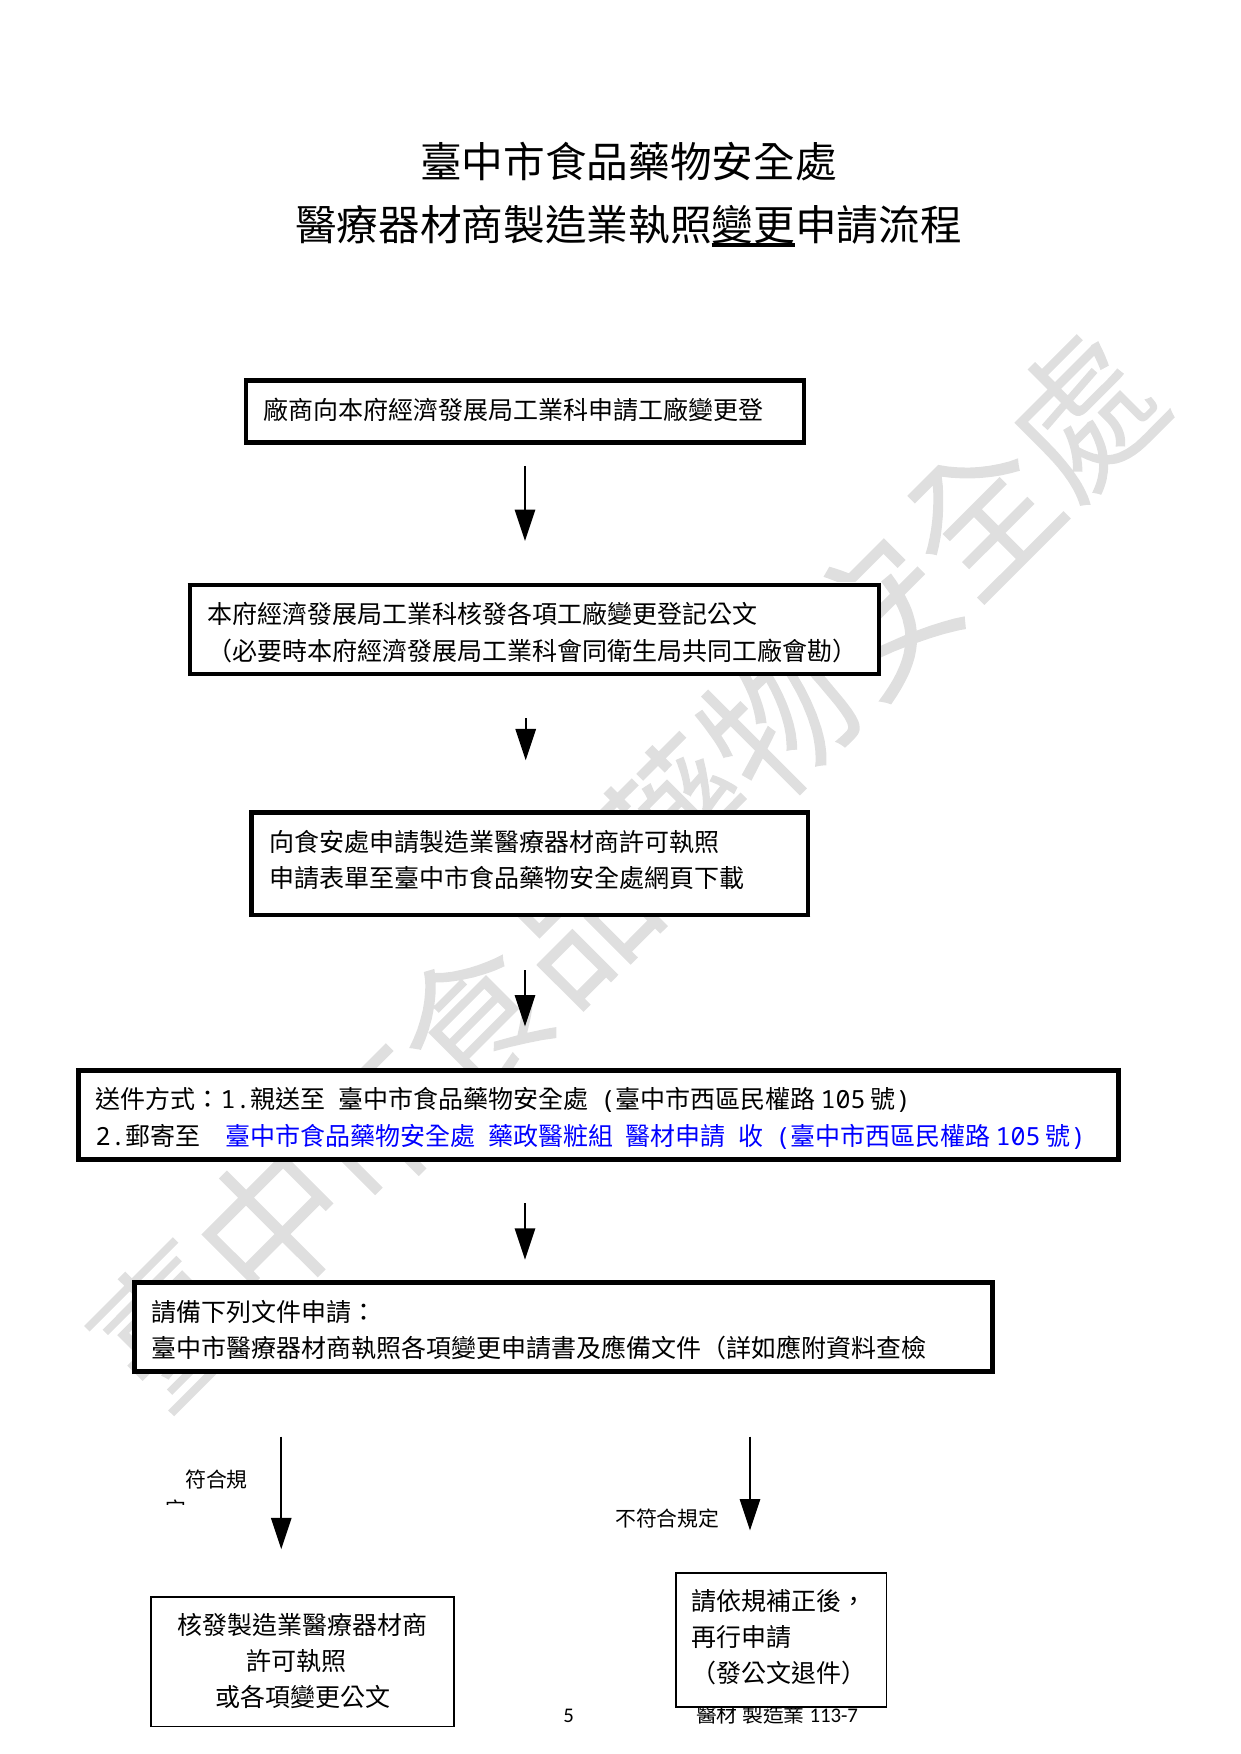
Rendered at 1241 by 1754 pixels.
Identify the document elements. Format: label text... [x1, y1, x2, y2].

text 請依規補正後， [692, 1581, 871, 1617]
text （必要時本府經濟發展局工業科會同衛生局共同工廠會勘） [207, 631, 862, 664]
text （發公文退件） [692, 1654, 871, 1690]
text 核發製造業醫療器材商 許可執照 [167, 1605, 438, 1678]
text 申請表單至臺中市食品藥物安全處網頁下載 [269, 858, 791, 895]
text 向食安處申請製造業醫療器材商許可執照 [269, 822, 791, 858]
text 本府經濟發展局工業科核發各項工廠變更登記公文 [207, 595, 862, 631]
text 請備下列文件申請： [152, 1292, 975, 1329]
text 送件方式：1.親送至 臺中市食品藥物安全處 (臺中市西區民權路105號) [95, 1080, 1101, 1116]
text 廠商向本府經濟發展局工業科申請工廠變更登記 [263, 391, 787, 433]
text 醫療器材商製造業執照變更申請流程 [75, 180, 1181, 243]
text 2.郵寄至 臺中市食品藥物安全處 藥政醫粧組 醫材申請 收 (臺中市西區民權路105號) [95, 1116, 1101, 1149]
text 符合規定 [165, 1463, 266, 1504]
text 再行申請 [692, 1617, 871, 1654]
text 或各項變更公文 [167, 1678, 438, 1714]
text 不符合規定 [615, 1502, 730, 1533]
text 臺中市食品藥物安全處 [75, 55, 1181, 180]
text 臺中市醫療器材商執照各項變更申請書及應備文件（詳如應附資料查檢表） [152, 1329, 975, 1362]
